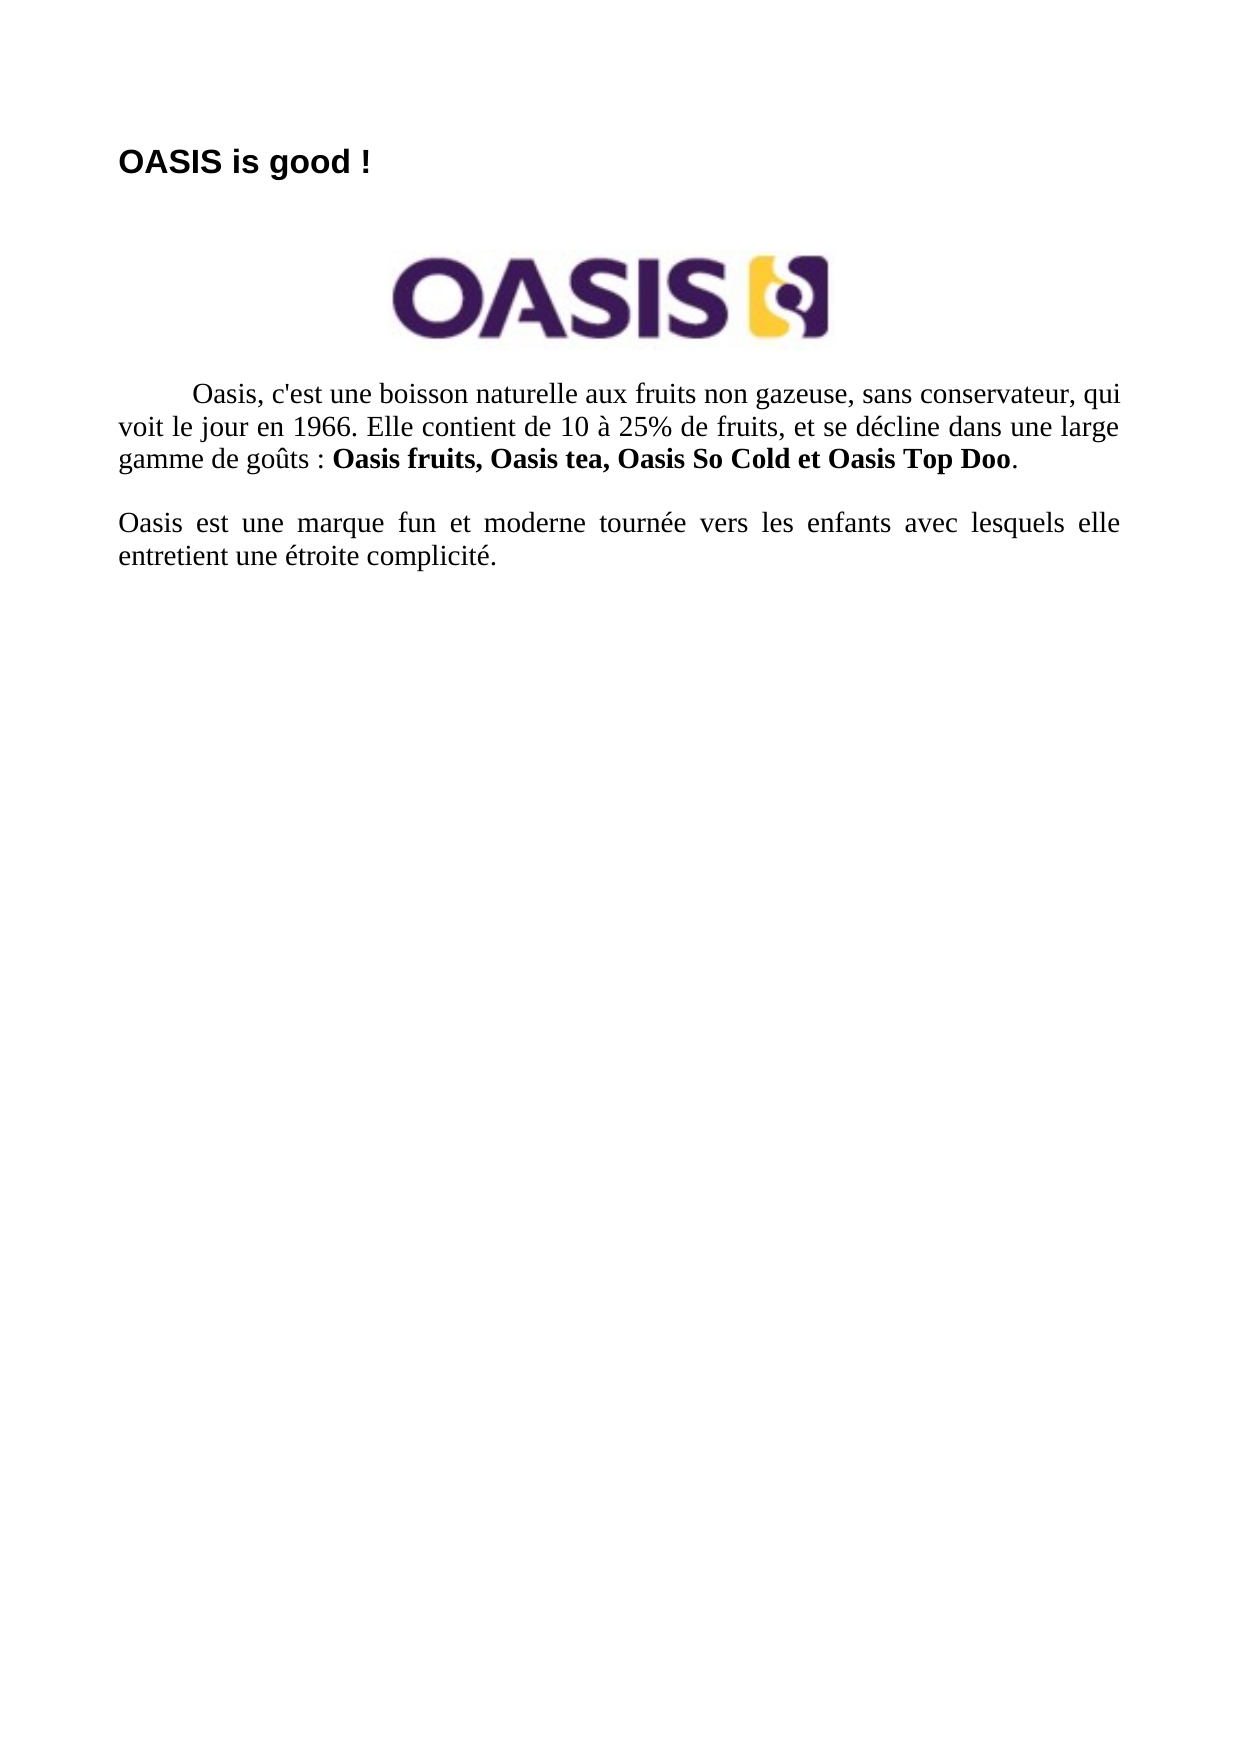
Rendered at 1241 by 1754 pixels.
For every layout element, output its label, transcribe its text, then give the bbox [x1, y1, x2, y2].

picture [387, 250, 835, 350]
text Oasis est une marque fun et moderne tournée vers les enfants avec lesquels elle entretient une étroite complicité. [118, 507, 1122, 571]
text Oasis, c'est une boisson naturelle aux fruits non gazeuse, sans conservateur, qui voit le jour en 1966. Elle contient de 10 à 25% de fruits, et se décline dans une large gamme de goûts : Oasis fruits, Oasis tea, Oasis So Cold et Oasis Top Doo. [118, 378, 1122, 474]
subtitle OASIS is good ! [118, 143, 1122, 181]
